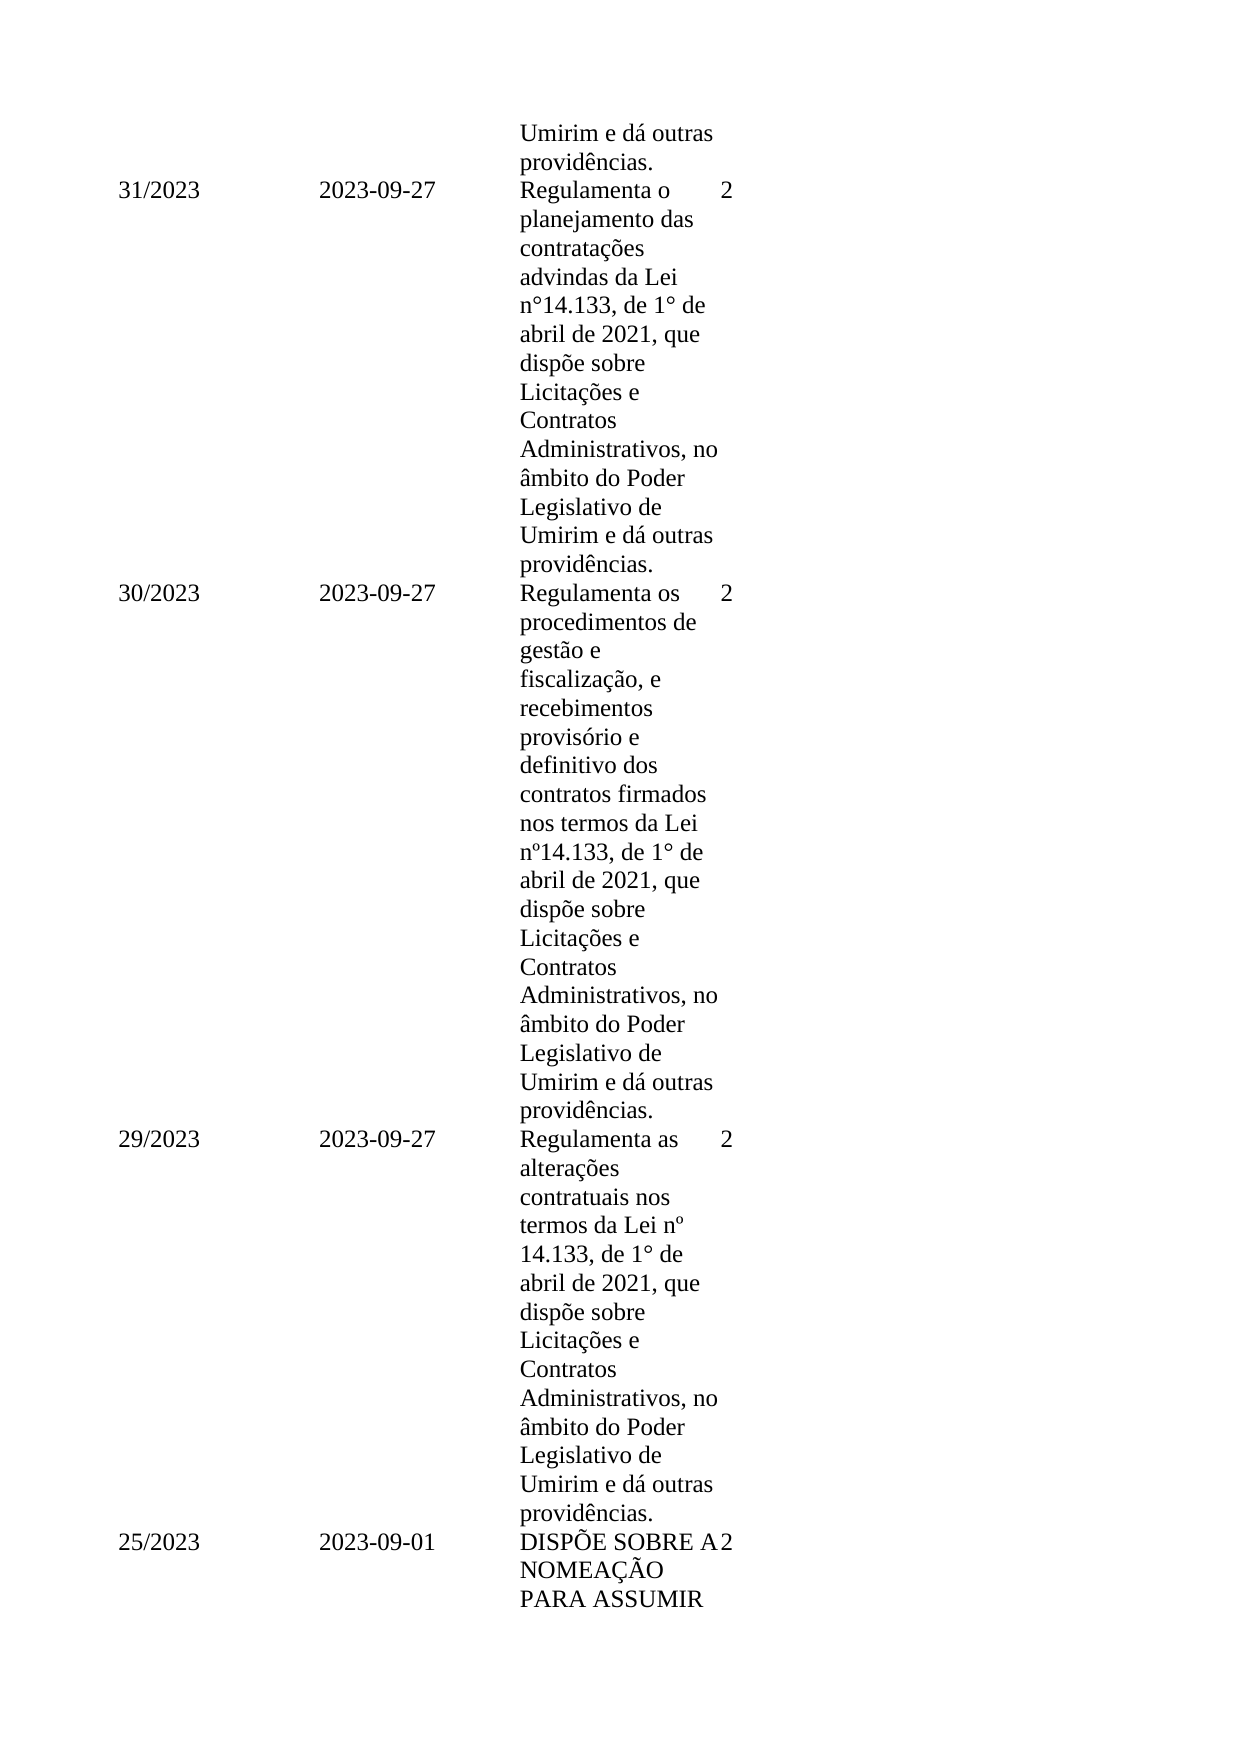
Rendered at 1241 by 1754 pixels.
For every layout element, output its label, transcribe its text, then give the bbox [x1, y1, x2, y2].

table_cell 2023-09-01 [319, 1527, 519, 1613]
table_cell 2023-09-27 [319, 578, 519, 1124]
table_cell Umirim e dá outras providências. [520, 118, 720, 176]
table_cell Regulamenta os procedimentos de gestão e fiscalização, e recebimentos provisório e definitivo dos contratos firmados nos termos da Lei nº14.133, de 1° de abril de 2021, que dispõe sobre Licitações e Contratos Administrativos, no âmbito do Poder Legislativo de Umirim e dá outras providências. [520, 578, 720, 1124]
table_cell [720, 118, 921, 176]
table_cell [118, 118, 319, 176]
table_cell 30/2023 [118, 578, 319, 1124]
table_cell 2 [720, 1124, 921, 1527]
table_cell 2 [720, 578, 921, 1124]
table_cell 2 [720, 1527, 921, 1613]
table_cell Regulamenta as alterações contratuais nos termos da Lei nº 14.133, de 1° de abril de 2021, que dispõe sobre Licitações e Contratos Administrativos, no âmbito do Poder Legislativo de Umirim e dá outras providências. [520, 1124, 720, 1527]
table_cell 31/2023 [118, 176, 319, 578]
table_cell Regulamenta o planejamento das contratações advindas da Lei n°14.133, de 1° de abril de 2021, que dispõe sobre Licitações e Contratos Administrativos, no âmbito do Poder Legislativo de Umirim e dá outras providências. [520, 176, 720, 578]
table_cell DISPÕE SOBRE A NOMEAÇÃO PARA ASSUMIR [520, 1527, 720, 1613]
table_cell [319, 118, 519, 176]
table_cell [921, 1527, 1122, 1613]
table_cell [921, 176, 1122, 578]
table_cell [921, 578, 1122, 1124]
table_cell [921, 118, 1122, 176]
table_cell 2023-09-27 [319, 176, 519, 578]
table_cell 25/2023 [118, 1527, 319, 1613]
table_cell [921, 1124, 1122, 1527]
table_cell 2023-09-27 [319, 1124, 519, 1527]
table_cell 29/2023 [118, 1124, 319, 1527]
table_cell 2 [720, 176, 921, 578]
